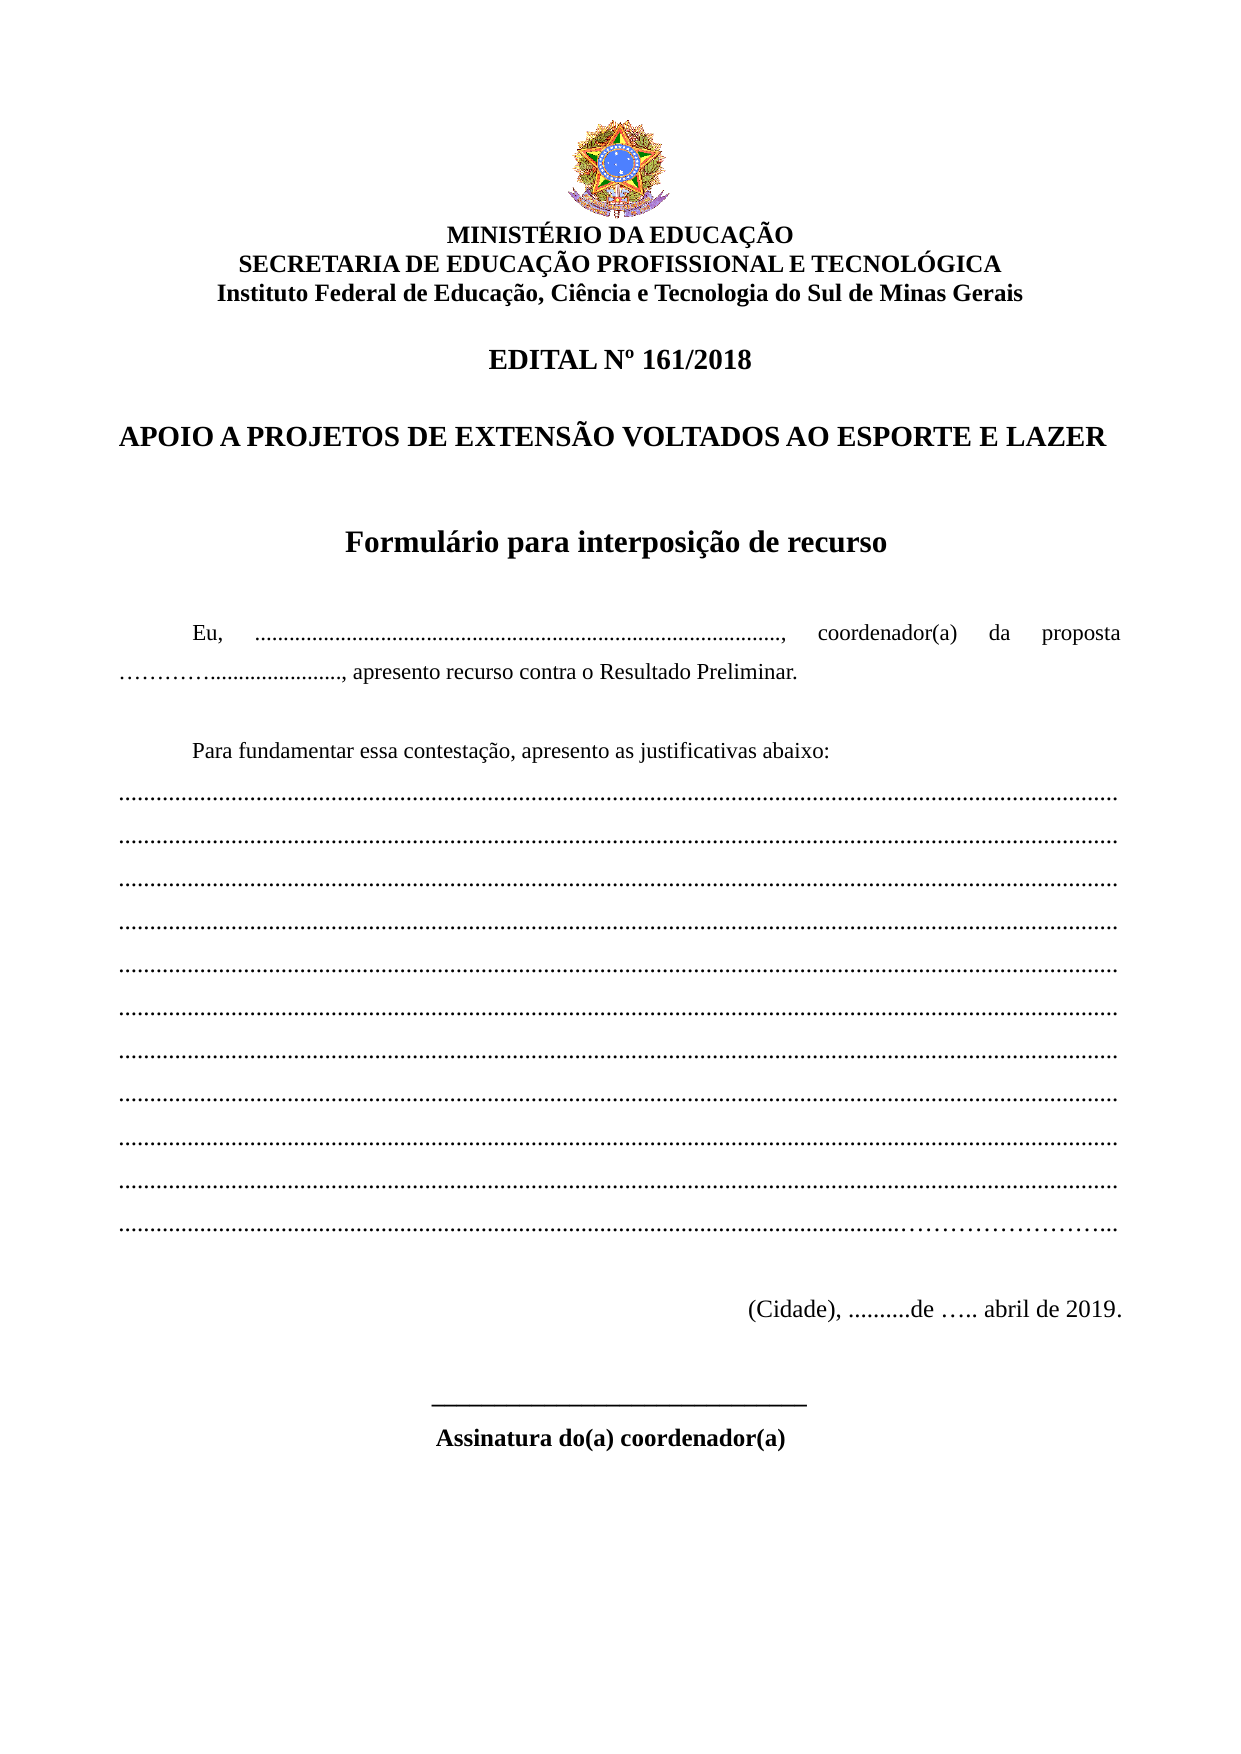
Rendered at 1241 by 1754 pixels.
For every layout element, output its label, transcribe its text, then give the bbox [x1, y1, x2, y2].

text Eu, ............................................................................................, coordenador(a) da proposta …………......................., apresento recurso contra o Resultado Preliminar. [118, 619, 1122, 684]
text Para fundamentar essa contestação, apresento as justificativas abaixo: [118, 737, 1122, 763]
text MINISTÉRIO DA EDUCAÇÃO [118, 220, 1122, 249]
text ______________________________ Assinatura do(a) coordenador(a) [118, 1337, 1122, 1452]
list APOIO A PROJETOS DE EXTENSÃO VOLTADOS AO ESPORTE E LAZER [118, 419, 1122, 453]
text (Cidade), ..........de ….. abril de 2019. [118, 1294, 1122, 1323]
picture [570, 120, 670, 218]
text ................................................................................................................................................................................................................................................................................................................................................................................................................................................................................................................................................................................................................................................................................................................................................................................................................................................................................................................................................................................................................................................................................................................................................................................................................................................................................................................................................................................................................................................................................................ [118, 777, 1122, 1150]
list EDITAL Nº 161/2018 [118, 342, 1122, 376]
text SECRETARIA DE EDUCAÇÃO PROFISSIONAL E TECNOLÓGICA [118, 249, 1122, 278]
list Formulário para interposição de recurso [118, 523, 1122, 559]
text Instituto Federal de Educação, Ciência e Tecnologia do Sul de Minas Gerais [118, 278, 1122, 306]
text .............................................................................................................................................................................................................................................................................................……………………... [118, 1165, 1122, 1237]
